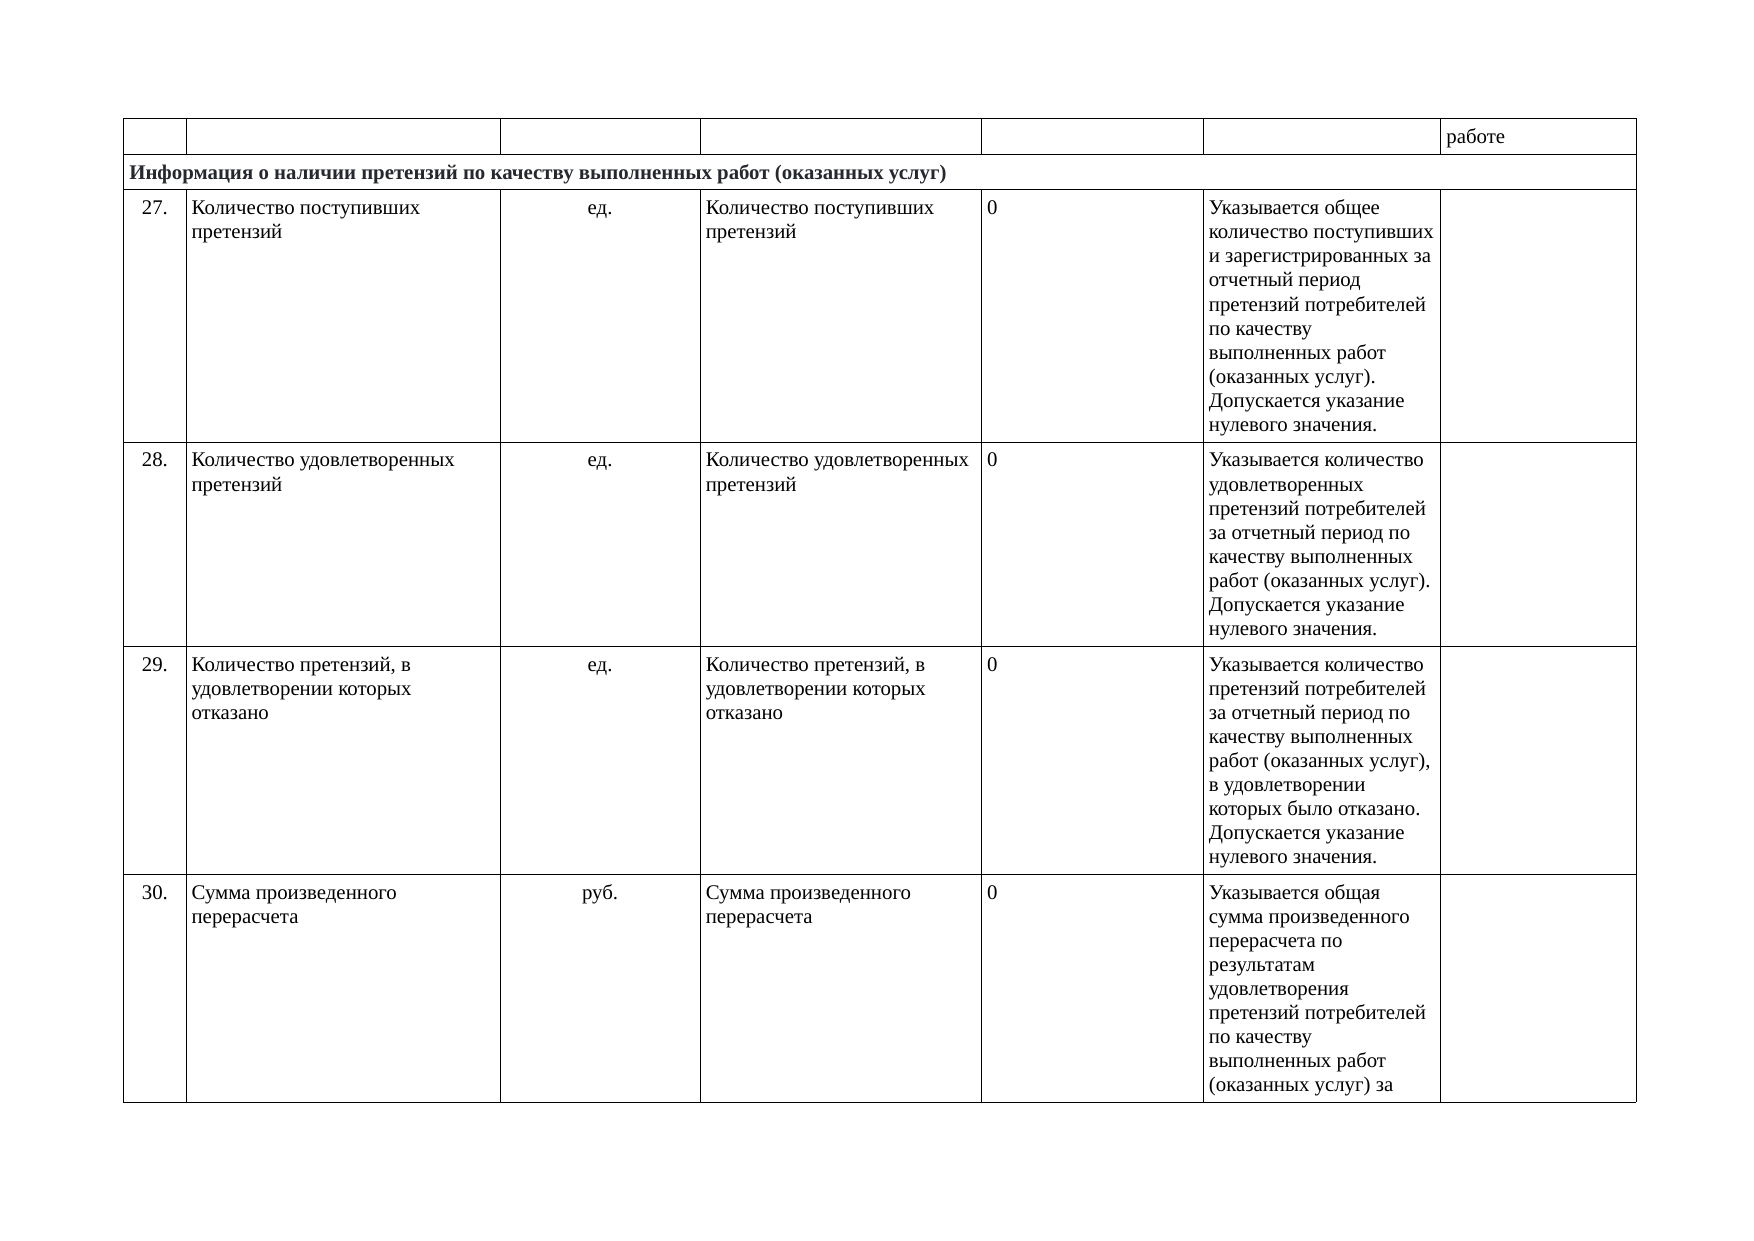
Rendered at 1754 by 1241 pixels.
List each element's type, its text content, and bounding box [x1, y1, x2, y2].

table_cell Количество удовлетворенных претензий [187, 443, 500, 646]
table_cell Количество претензий, в удовлетворении которых отказано [701, 647, 981, 874]
table_cell руб. [501, 875, 700, 1102]
table_cell 30. [124, 875, 186, 1102]
table_cell [701, 119, 981, 154]
table_cell [1441, 875, 1636, 1102]
table_cell Количество претензий, в удовлетворении которых отказано [187, 647, 500, 874]
table_cell [1441, 190, 1636, 442]
table_cell 27. [124, 190, 186, 442]
table_cell Количество удовлетворенных претензий [701, 443, 981, 646]
table_cell Указывается общее количество поступивших и зарегистрированных за отчетный период претензий потребителей по качеству выполненных работ (оказанных услуг). Допускается указание нулевого значения. [1204, 190, 1440, 442]
table_cell 29. [124, 647, 186, 874]
table_cell Указывается количество претензий потребителей за отчетный период по качеству выполненных работ (оказанных услуг), в удовлетворении которых было отказано. Допускается указание нулевого значения. [1204, 647, 1440, 874]
table_cell ед. [501, 190, 700, 442]
table_cell Количество поступивших претензий [187, 190, 500, 442]
table_cell [187, 119, 500, 154]
table_cell 0 [982, 443, 1203, 646]
table_cell [1204, 119, 1440, 154]
table_cell Сумма произведенного перерасчета [701, 875, 981, 1102]
table_cell Количество поступивших претензий [701, 190, 981, 442]
table_cell ед. [501, 647, 700, 874]
table_cell 0 [982, 647, 1203, 874]
table_cell [982, 119, 1203, 154]
table_cell [501, 119, 700, 154]
table_cell [124, 119, 186, 154]
table_cell Указывается общая сумма произведенного перерасчета по результатам удовлетворения претензий потребителей по качеству выполненных работ (оказанных услуг) за [1204, 875, 1440, 1102]
table_cell [1441, 647, 1636, 874]
table_cell работе [1441, 119, 1636, 154]
table_cell ед. [501, 443, 700, 646]
table_cell Информация о наличии претензий по качеству выполненных работ (оказанных услуг) [124, 155, 1636, 189]
table_cell Сумма произведенного перерасчета [187, 875, 500, 1102]
table_cell 28. [124, 443, 186, 646]
table_cell Указывается количество удовлетворенных претензий потребителей за отчетный период по качеству выполненных работ (оказанных услуг). Допускается указание нулевого значения. [1204, 443, 1440, 646]
table_cell 0 [982, 190, 1203, 442]
table_cell 0 [982, 875, 1203, 1102]
table_cell [1441, 443, 1636, 646]
